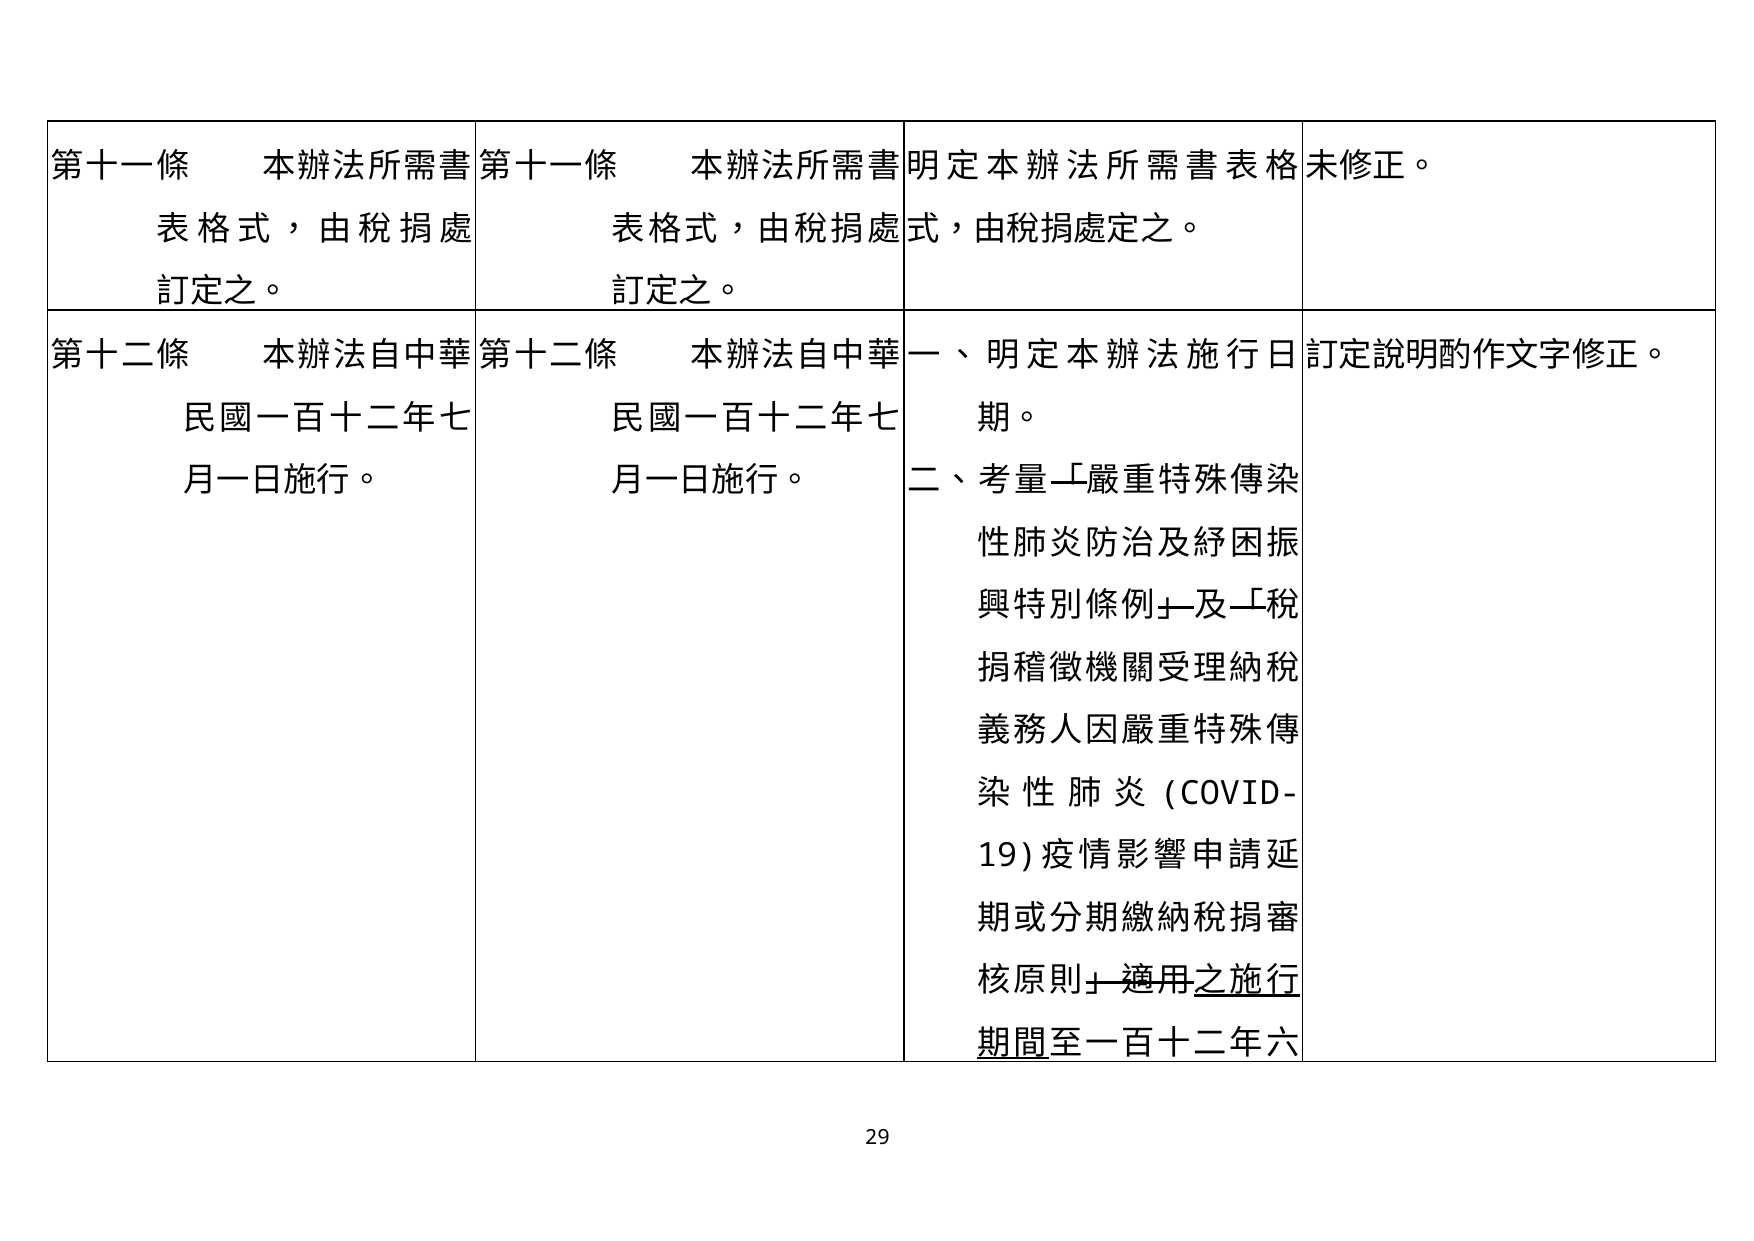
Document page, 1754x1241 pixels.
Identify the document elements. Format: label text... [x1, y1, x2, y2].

table_cell 第十二條 本辦法自中華民國一百十二年七 月一日施行。 [48, 311, 475, 1061]
table_cell 第十二條 本辦法自中華民國一百十二年七 月一日施行。 [476, 311, 903, 1061]
table_cell 明定本辦法所需書表格式，由稅捐處定之。 [905, 122, 1302, 309]
table_cell 訂定說明酌作文字修正。 [1303, 311, 1715, 1061]
table_cell 第十一條 本辦法所需書表格式，由稅捐處訂定之。 [476, 122, 903, 309]
table_cell 第十一條 本辦法所需書表格式，由稅捐處 訂定之。 [48, 122, 475, 309]
table_cell 未修正。 [1303, 122, 1715, 309]
table_cell 一、明定本辦法施行日期。 二、考量「嚴重特殊傳染性肺炎防治及紓困振興特別條例」及「稅捐稽徵機關受理納稅義務人因嚴重特殊傳染性肺炎(COVID-19)疫情影響申請延期或分期繳納稅捐審核原則」適用之施行期間至一百十二年六 [905, 311, 1302, 1061]
